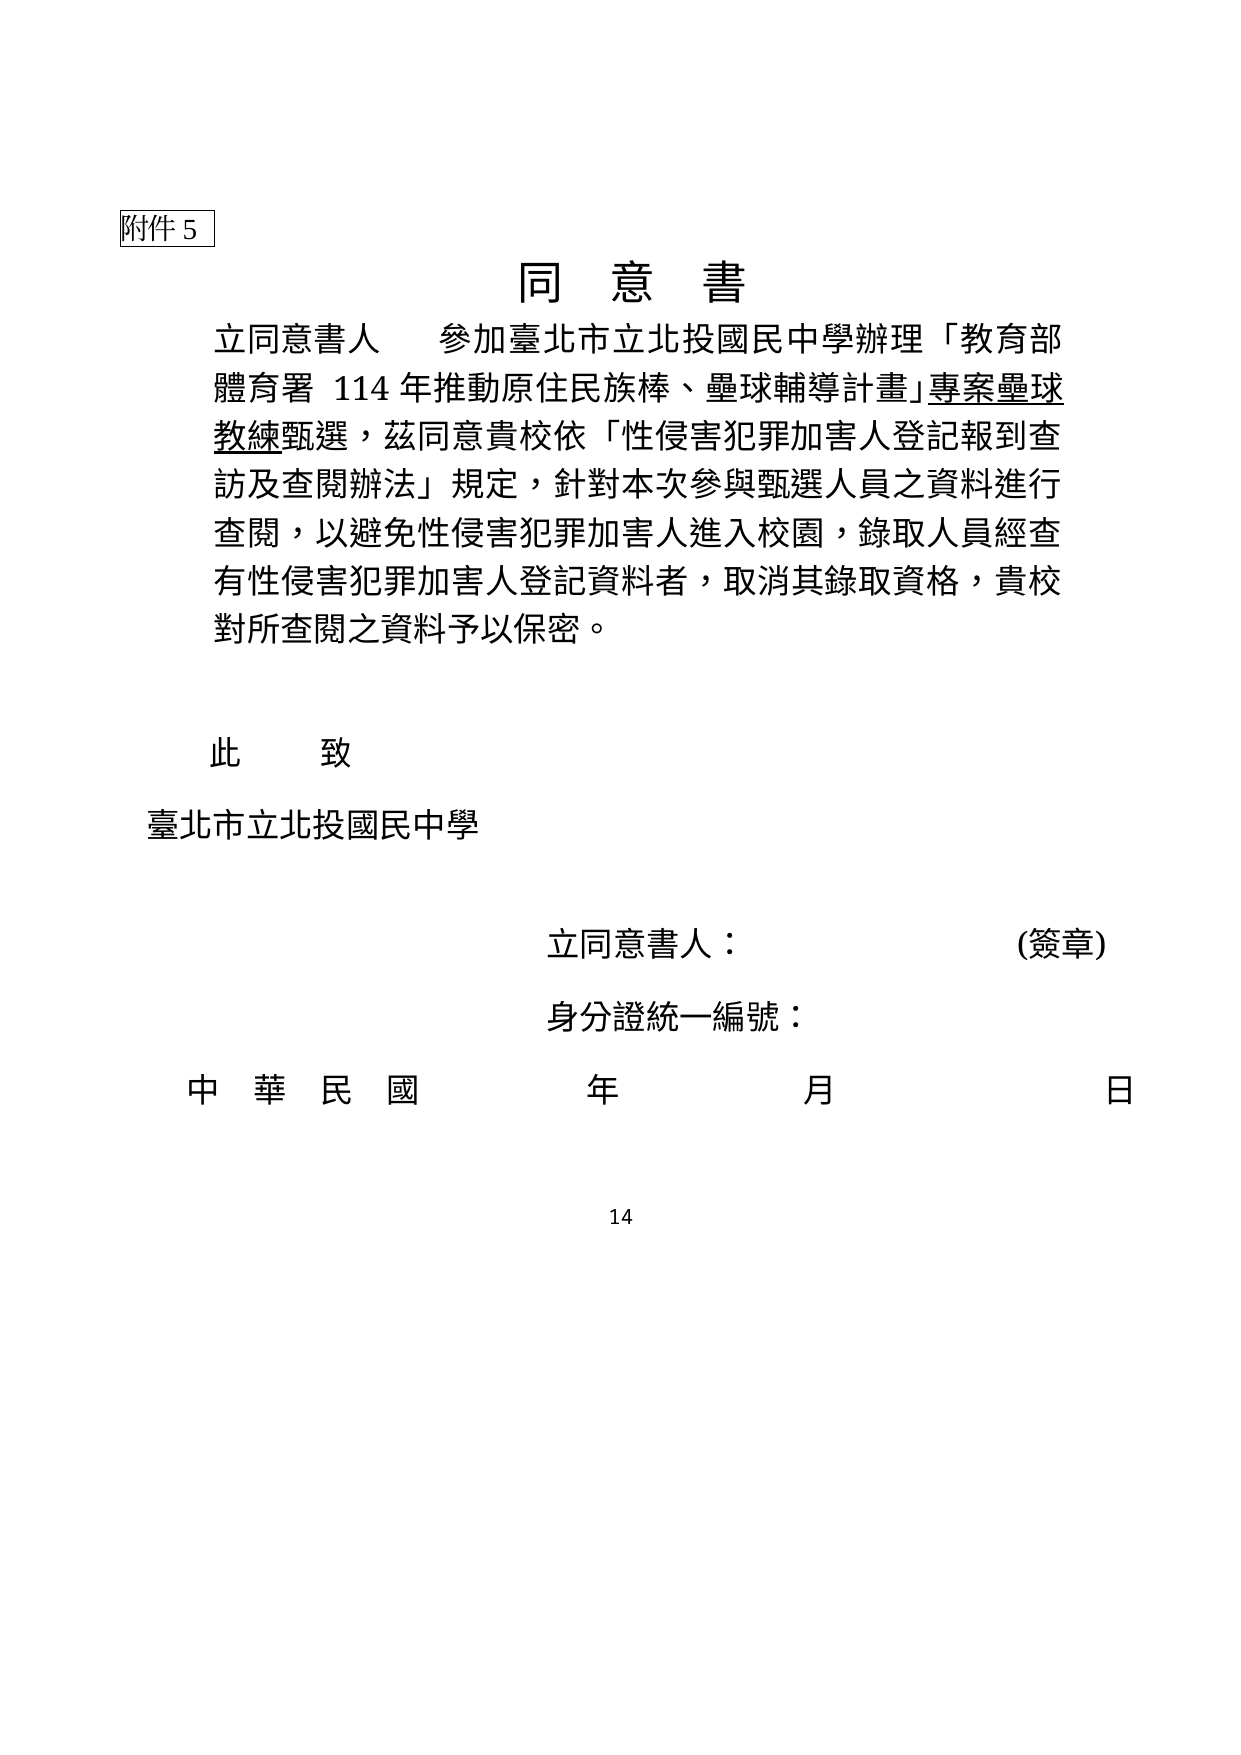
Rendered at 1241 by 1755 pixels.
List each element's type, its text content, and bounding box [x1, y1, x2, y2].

text 同 意 書 [119, 247, 1145, 313]
text 14 [146, 1202, 1095, 1231]
text 臺北市立北投國民中學 [146, 799, 1145, 847]
text 此 致 [146, 727, 1086, 775]
text 立同意書人 參加臺北市立北投國民中學辦理「教育部體育署 114 年推動原住民族棒、壘球輔導計畫｣專案壘球教練甄選，茲同意貴校依「性侵害犯罪加害人登記報到查訪及查閱辦法」規定，針對本次參與甄選人員之資料進行查閱，以避免性侵害犯罪加害人進入校園，錄取人員經查有性侵害犯罪加害人登記資料者，取消其錄取資格，貴校對所查閱之資料予以保密。 [213, 313, 1064, 651]
text 身分證統一編號： [146, 991, 1145, 1039]
text 立同意書人： (簽章) [146, 917, 1145, 966]
text 附件 5 [121, 211, 214, 246]
text 中 華 民 國 年 月 日 [187, 1064, 1145, 1112]
